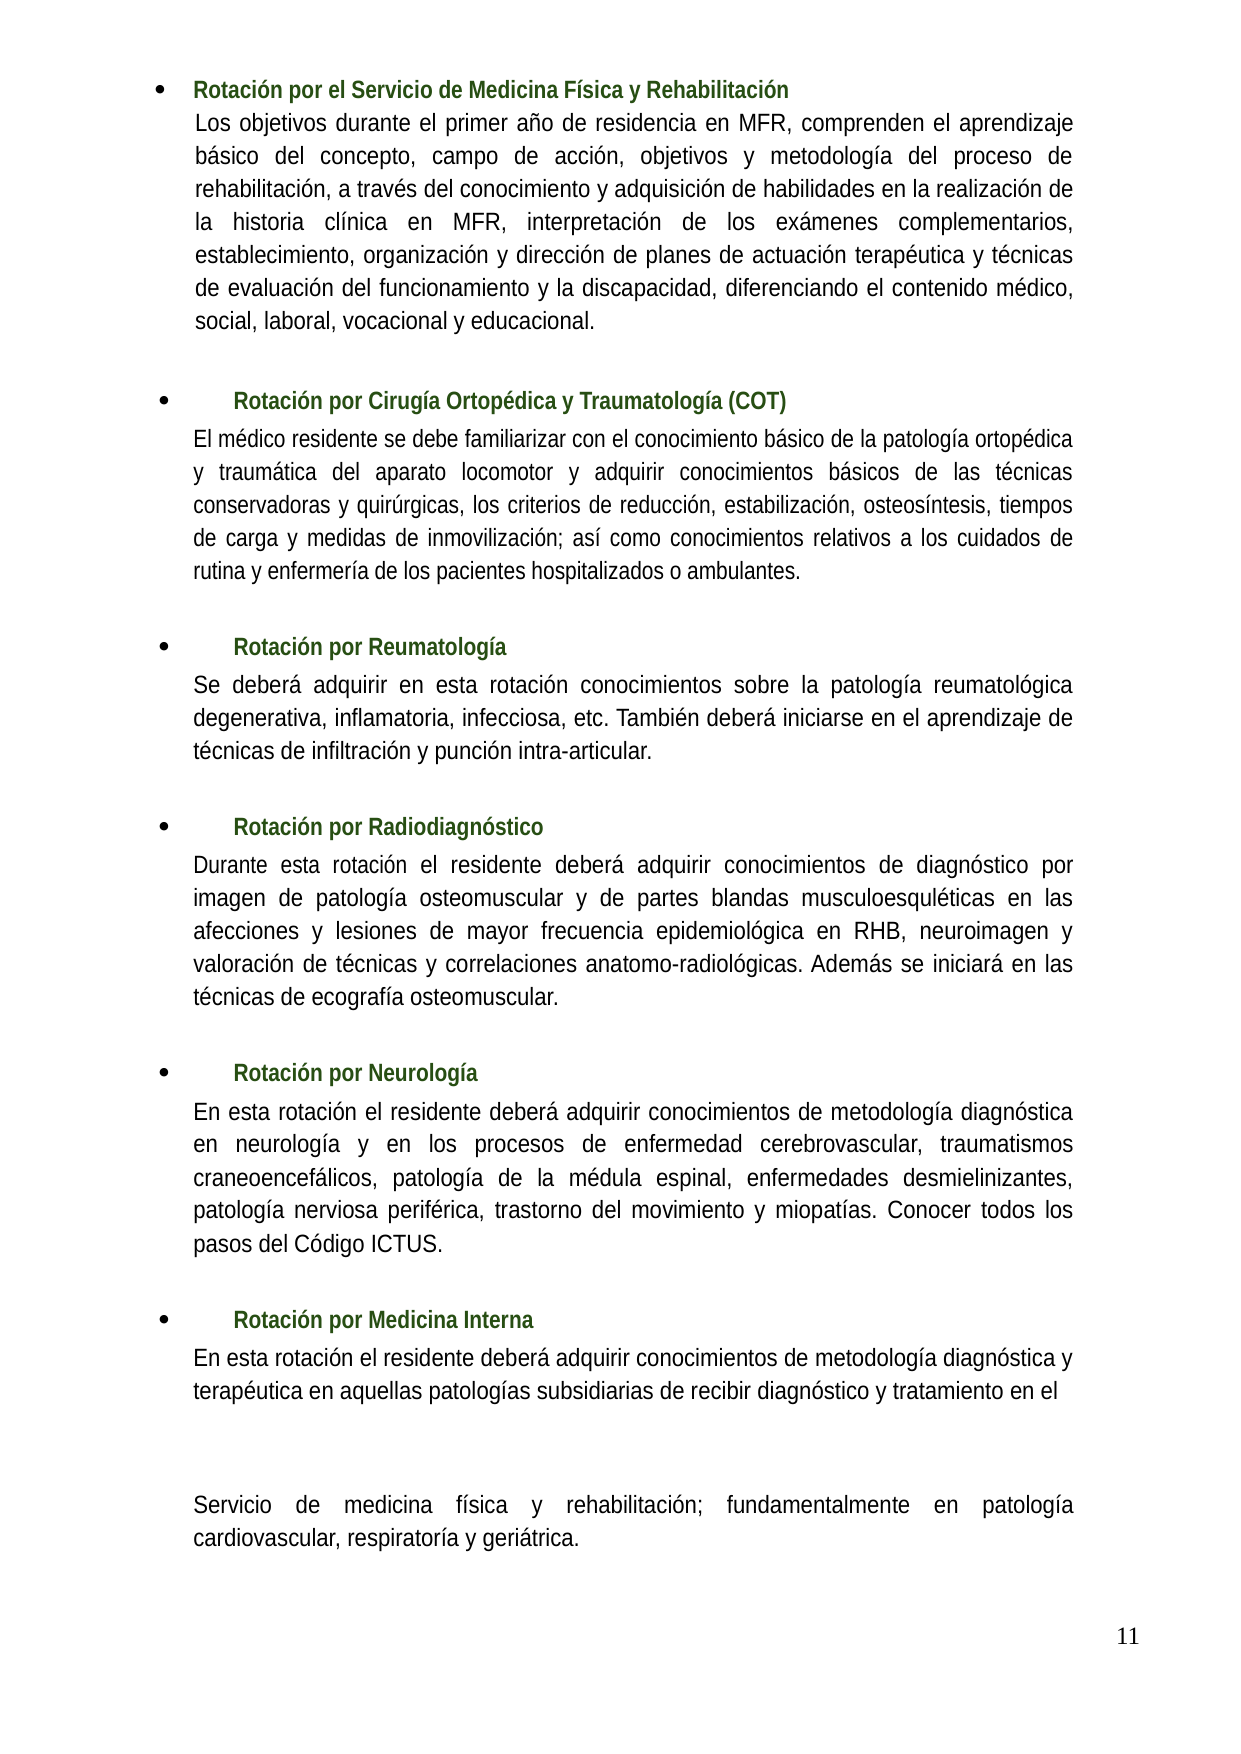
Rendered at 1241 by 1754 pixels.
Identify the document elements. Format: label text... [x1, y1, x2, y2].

text Los objetivos durante el primer año de residencia en MFR, comprenden el aprendizaje básico del concepto, campo de acción, objetivos y metodología del proceso de rehabilitación, a través del conocimiento y adquisición de habilidades en la realización de la historia clínica en MFR, interpretación de los exámenes complementarios, establecimiento, organización y dirección de planes de actuación terapéutica y técnicas de evaluación del funcionamiento y la discapacidad, diferenciando el contenido médico, social, laboral, vocacional y educacional. [195, 108, 1075, 335]
text El médico residente se debe familiarizar con el conocimiento básico de la patología ortopédica y traumática del aparato locomotor y adquirir conocimientos básicos de las técnicas conservadoras y quirúrgicas, los criterios de reducción, estabilización, osteosíntesis, tiempos de carga y medidas de inmovilización; así como conocimientos relativos a los cuidados de rutina y enfermería de los pacientes hospitalizados o ambulantes. [193, 424, 1075, 584]
text En esta rotación el residente deberá adquirir conocimientos de metodología diagnóstica y terapéutica en aquellas patologías subsidiarias de recibir diagnóstico y tratamiento en el [193, 1343, 1075, 1404]
list Rotación por Medicina Interna [159, 1304, 1075, 1333]
text En esta rotación el residente deberá adquirir conocimientos de metodología diagnóstica en neurología y en los procesos de enfermedad cerebrovascular, traumatismos craneoencefálicos, patología de la médula espinal, enfermedades desmielinizantes, patología nerviosa periférica, trastorno del movimiento y miopatías. Conocer todos los pasos del Código ICTUS. [193, 1096, 1075, 1257]
list Rotación por Radiodiagnóstico [159, 812, 1075, 841]
text Se deberá adquirir en esta rotación conocimientos sobre la patología reumatológica degenerativa, inflamatoria, infecciosa, etc. También deberá iniciarse en el aprendizaje de técnicas de infiltración y punción intra-articular. [193, 670, 1075, 765]
text Servicio de medicina física y rehabilitación; fundamentalmente en patología cardiovascular, respiratoría y geriátrica. [193, 1490, 1075, 1552]
list Rotación por Cirugía Ortopédica y Traumatología (COT) [159, 386, 1075, 414]
list Rotación por Reumatología [159, 632, 1075, 661]
list Rotación por el Servicio de Medicina Física y Rehabilitación [156, 75, 1140, 104]
list Rotación por Neurología [159, 1058, 1075, 1087]
text Durante esta rotación el residente deberá adquirir conocimientos de diagnóstico por imagen de patología osteomuscular y de partes blandas musculoesquléticas en las afecciones y lesiones de mayor frecuencia epidemiológica en RHB, neuroimagen y valoración de técnicas y correlaciones anatomo-radiológicas. Además se iniciará en las técnicas de ecografía osteomuscular. [193, 850, 1075, 1011]
